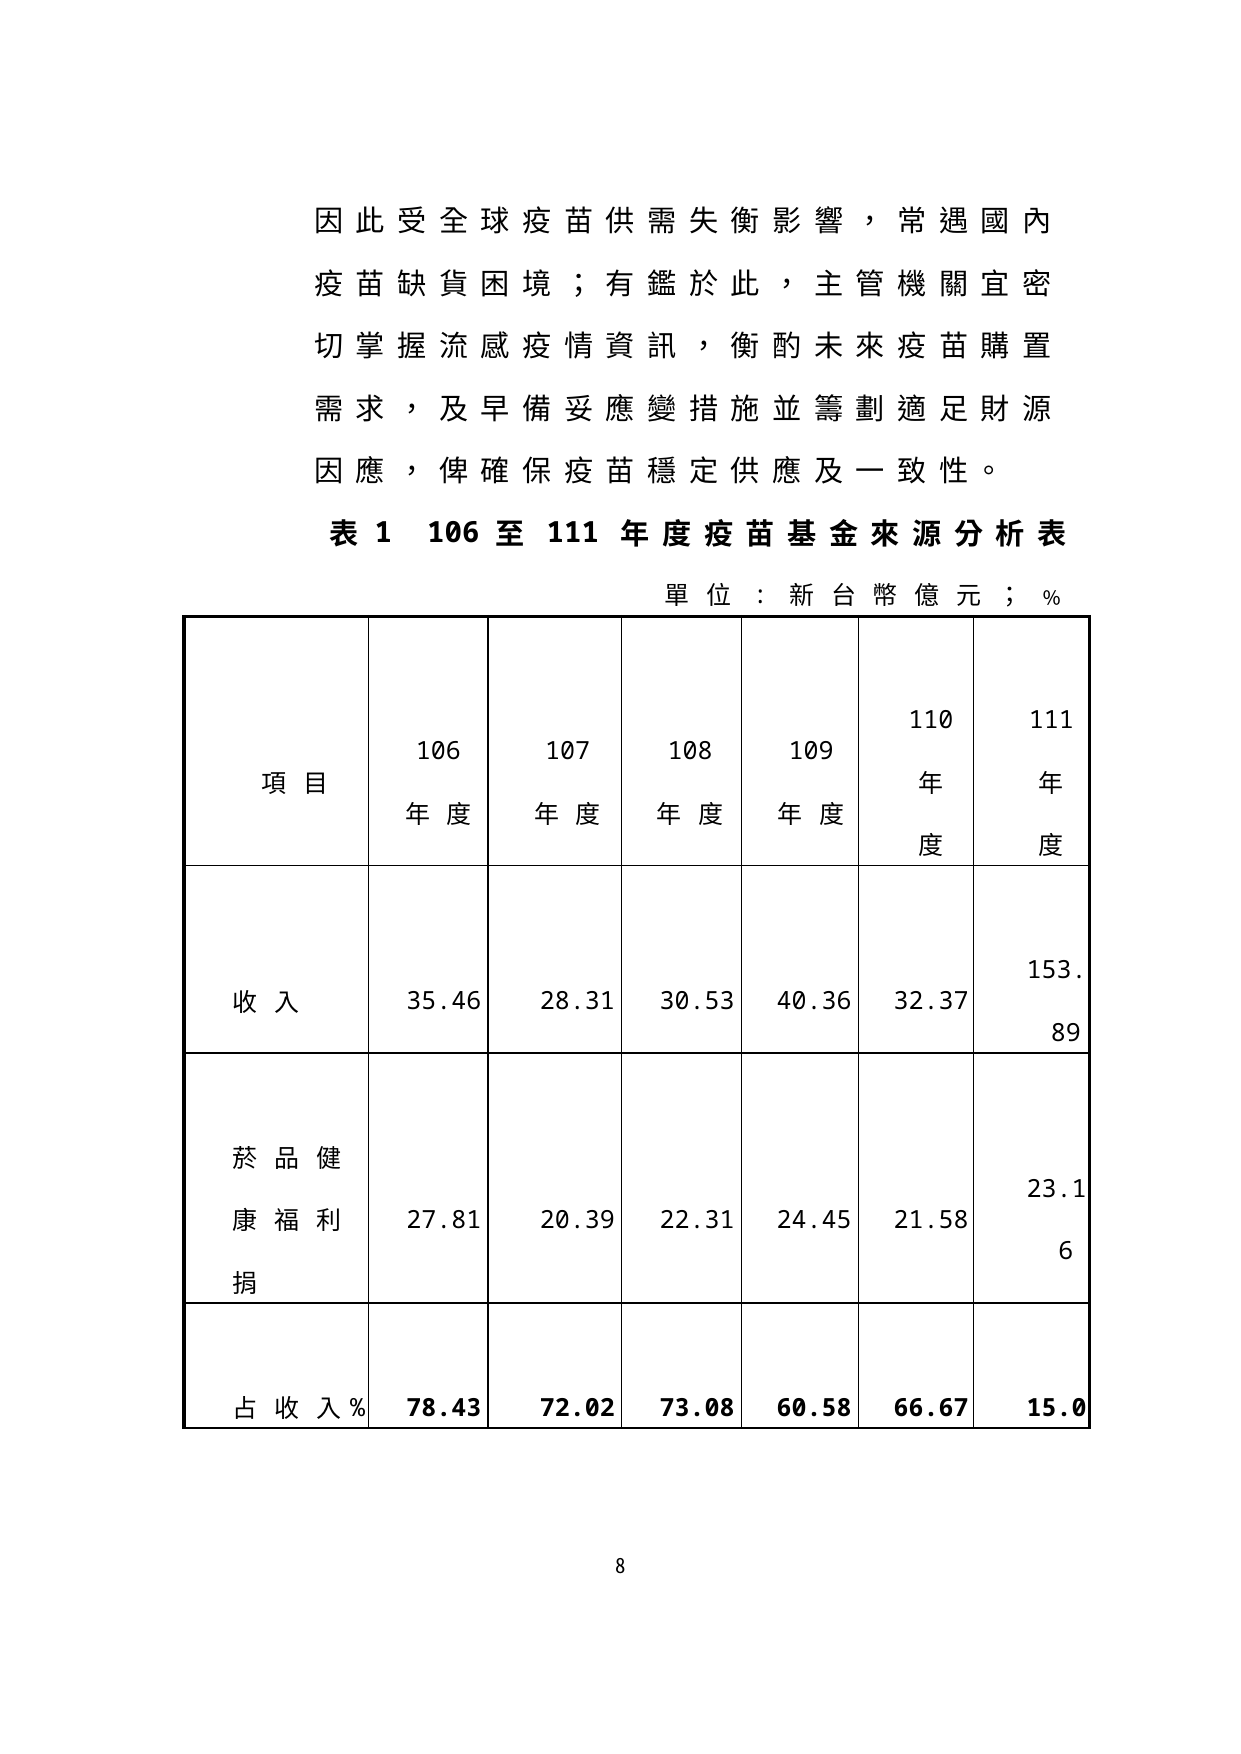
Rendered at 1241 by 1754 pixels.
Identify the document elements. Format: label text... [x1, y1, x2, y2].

table_header 106年度 [369, 618, 487, 865]
table_cell 收入 [186, 866, 368, 1052]
table_cell 23.16 [974, 1054, 1088, 1302]
table_cell 20.39 [489, 1054, 621, 1302]
table_header 項目 [186, 618, 368, 865]
table_cell 35.46 [369, 866, 487, 1052]
table_cell 153.89 [974, 866, 1088, 1052]
table_cell 21.58 [859, 1054, 973, 1302]
table_cell 24.45 [742, 1054, 858, 1302]
table_cell 78.43 [369, 1304, 487, 1427]
table_header 107年度 [489, 618, 621, 865]
table_cell 40.36 [742, 866, 858, 1052]
table_cell 菸品健康福利捐 [186, 1054, 368, 1302]
table_cell 占收入% [186, 1304, 368, 1427]
text 因此受全球疫苗供需失衡影響，常遇國內疫苗缺貨困境；有鑑於此，主管機關宜密切掌握流感疫情資訊，衡酌未來疫苗購置需求，及早備妥應變措施並籌劃適足財源因應，俾確保疫苗穩定供應及一致性。 [271, 177, 1058, 490]
table_header 111年度 [974, 618, 1088, 865]
table_cell 60.58 [742, 1304, 858, 1427]
table_cell 27.81 [369, 1054, 487, 1302]
table_header 108年度 [622, 618, 741, 865]
table_cell 30.53 [622, 866, 741, 1052]
table_header 110年度 [859, 618, 973, 865]
table_cell 28.31 [489, 866, 621, 1052]
table_header 109年度 [742, 618, 858, 865]
table_cell 66.67 [859, 1304, 973, 1427]
table_cell 72.02 [489, 1304, 621, 1427]
table_cell 15.0 [974, 1304, 1088, 1427]
text 表1 106至111年度疫苗基金來源分析表 單位:新台幣億元；﹪ [183, 490, 1072, 615]
table_cell 32.37 [859, 866, 973, 1052]
table_cell 73.08 [622, 1304, 741, 1427]
table_cell 22.31 [622, 1054, 741, 1302]
